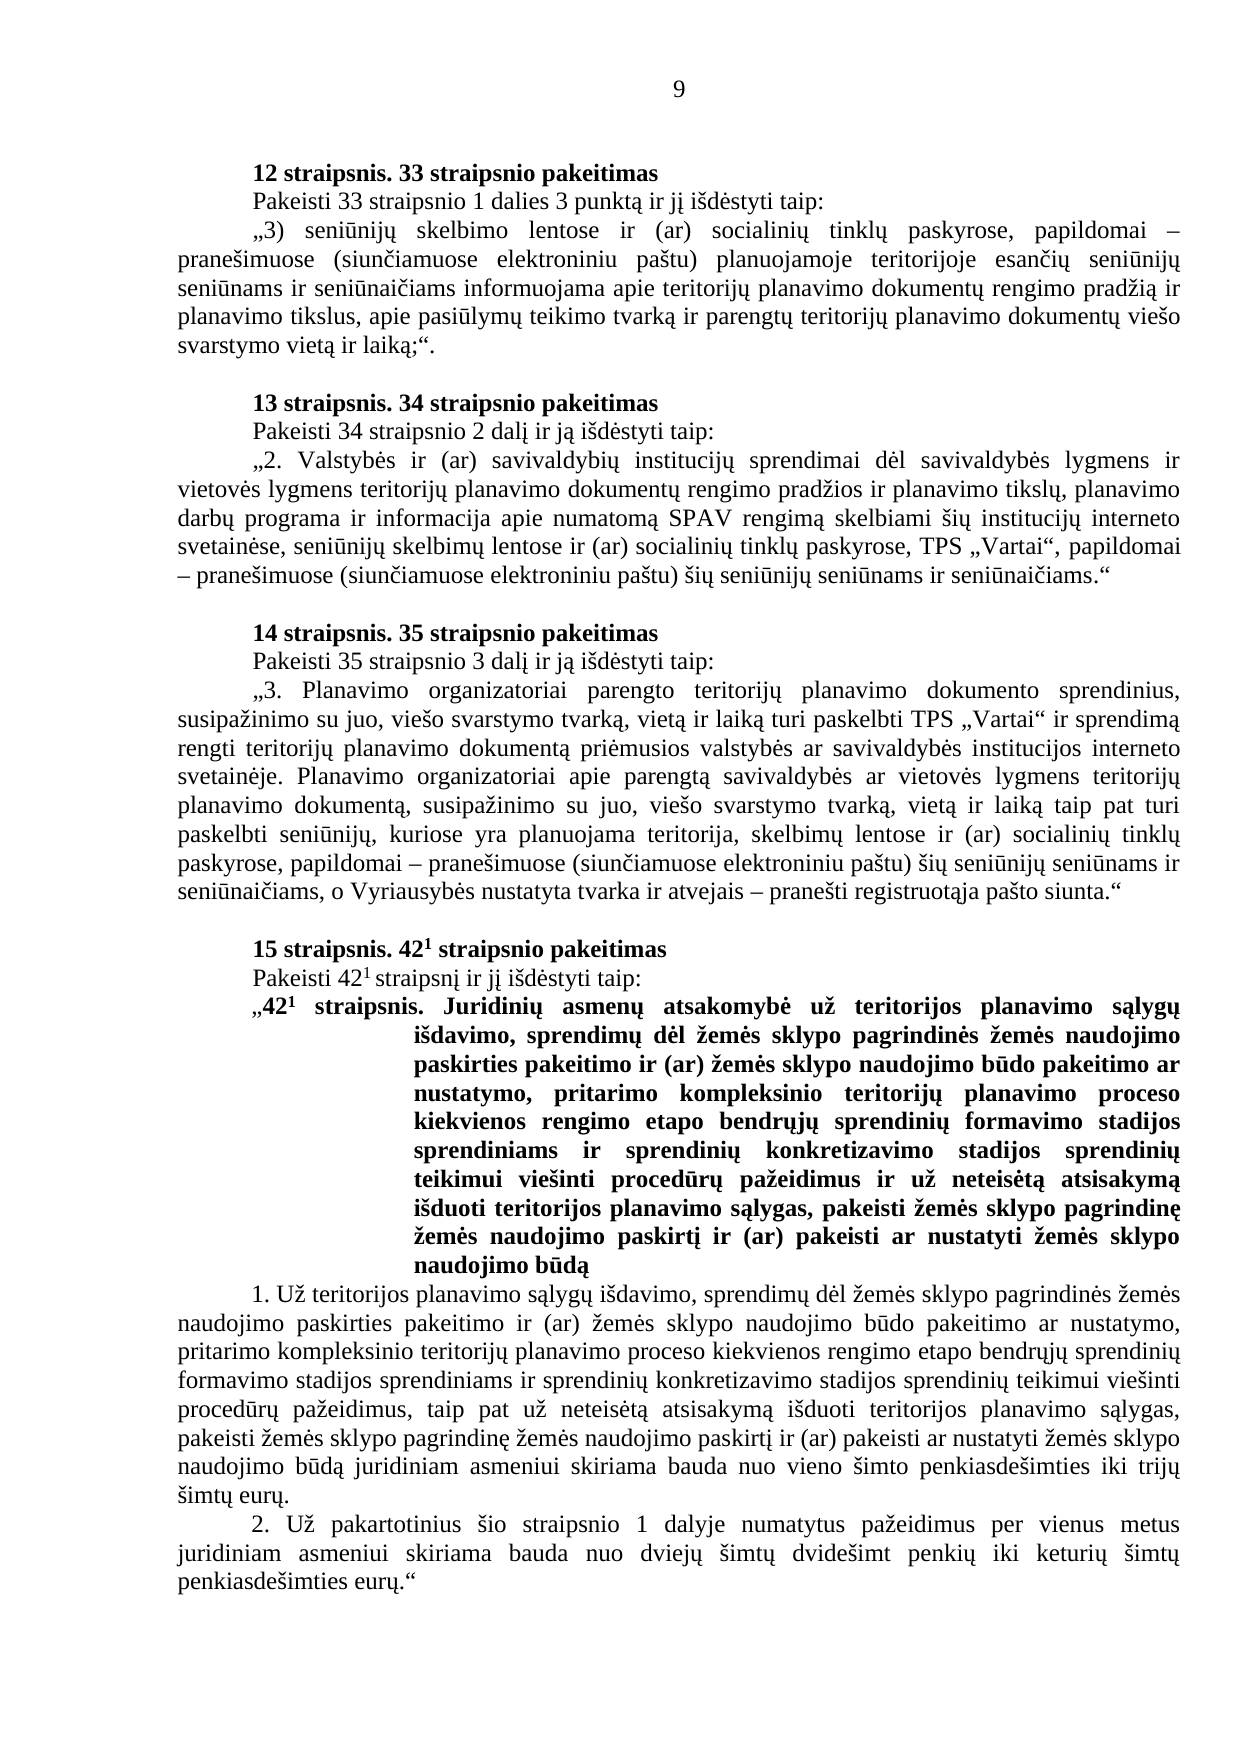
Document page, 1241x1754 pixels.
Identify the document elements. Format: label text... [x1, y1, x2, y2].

text Pakeisti 33 straipsnio 1 dalies 3 punktą ir jį išdėstyti taip: [177, 186, 1181, 215]
text 1. Už teritorijos planavimo sąlygų išdavimo, sprendimų dėl žemės sklypo pagrindinės žemės naudojimo paskirties pakeitimo ir (ar) žemės sklypo naudojimo būdo pakeitimo ar nustatymo, pritarimo kompleksinio teritorijų planavimo proceso kiekvienos rengimo etapo bendrųjų sprendinių formavimo stadijos sprendiniams ir sprendinių konkretizavimo stadijos sprendinių teikimui viešinti procedūrų pažeidimus, taip pat už neteisėtą atsisakymą išduoti teritorijos planavimo sąlygas, pakeisti žemės sklypo pagrindinę žemės naudojimo paskirtį ir (ar) pakeisti ar nustatyti žemės sklypo naudojimo būdą juridiniam asmeniui skiriama bauda nuo vieno šimto penkiasdešimties iki trijų šimtų eurų. [177, 1279, 1181, 1509]
text Pakeisti 35 straipsnio 3 dalį ir ją išdėstyti taip: [177, 646, 1181, 675]
text 14 straipsnis. 35 straipsnio pakeitimas [177, 618, 1181, 646]
text 2. Už pakartotinius šio straipsnio 1 dalyje numatytus pažeidimus per vienus metus juridiniam asmeniui skiriama bauda nuo dviejų šimtų dvidešimt penkių iki keturių šimtų penkiasdešimties eurų.“ [177, 1509, 1181, 1595]
text 15 straipsnis. 421 straipsnio pakeitimas [177, 934, 1181, 963]
text „3) seniūnijų skelbimo lentose ir (ar) socialinių tinklų paskyrose, papildomai – pranešimuose (siunčiamuose elektroniniu paštu) planuojamoje teritorijoje esančių seniūnijų seniūnams ir seniūnaičiams informuojama apie teritorijų planavimo dokumentų rengimo pradžią ir planavimo tikslus, apie pasiūlymų teikimo tvarką ir parengtų teritorijų planavimo dokumentų viešo svarstymo vietą ir laiką;“. [177, 215, 1181, 359]
text Pakeisti 421 straipsnį ir jį išdėstyti taip: [177, 963, 1181, 991]
text „3. Planavimo organizatoriai parengto teritorijų planavimo dokumento sprendinius, susipažinimo su juo, viešo svarstymo tvarką, vietą ir laiką turi paskelbti TPS „Vartai“ ir sprendimą rengti teritorijų planavimo dokumentą priėmusios valstybės ar savivaldybės institucijos interneto svetainėje. Planavimo organizatoriai apie parengtą savivaldybės ar vietovės lygmens teritorijų planavimo dokumentą, susipažinimo su juo, viešo svarstymo tvarką, vietą ir laiką taip pat turi paskelbti seniūnijų, kuriose yra planuojama teritorija, skelbimų lentose ir (ar) socialinių tinklų paskyrose, papildomai – pranešimuose (siunčiamuose elektroniniu paštu) šių seniūnijų seniūnams ir seniūnaičiams, o Vyriausybės nustatyta tvarka ir atvejais – pranešti registruotąja pašto siunta.“ [177, 675, 1181, 905]
text „2. Valstybės ir (ar) savivaldybių institucijų sprendimai dėl savivaldybės lygmens ir vietovės lygmens teritorijų planavimo dokumentų rengimo pradžios ir planavimo tikslų, planavimo darbų programa ir informacija apie numatomą SPAV rengimą skelbiami šių institucijų interneto svetainėse, seniūnijų skelbimų lentose ir (ar) socialinių tinklų paskyrose, TPS „Vartai“, papildomai – pranešimuose (siunčiamuose elektroniniu paštu) šių seniūnijų seniūnams ir seniūnaičiams.“ [177, 445, 1181, 589]
text 13 straipsnis. 34 straipsnio pakeitimas [177, 388, 1181, 416]
text „421 straipsnis. Juridinių asmenų atsakomybė už teritorijos planavimo sąlygų išdavimo, sprendimų dėl žemės sklypo pagrindinės žemės naudojimo paskirties pakeitimo ir (ar) žemės sklypo naudojimo būdo pakeitimo ar nustatymo, pritarimo kompleksinio teritorijų planavimo proceso kiekvienos rengimo etapo bendrųjų sprendinių formavimo stadijos sprendiniams ir sprendinių konkretizavimo stadijos sprendinių teikimui viešinti procedūrų pažeidimus ir už neteisėtą atsisakymą išduoti teritorijos planavimo sąlygas, pakeisti žemės sklypo pagrindinę žemės naudojimo paskirtį ir (ar) pakeisti ar nustatyti žemės sklypo naudojimo būdą [251, 991, 1181, 1279]
text 12 straipsnis. 33 straipsnio pakeitimas [177, 158, 1181, 186]
text Pakeisti 34 straipsnio 2 dalį ir ją išdėstyti taip: [177, 416, 1181, 445]
